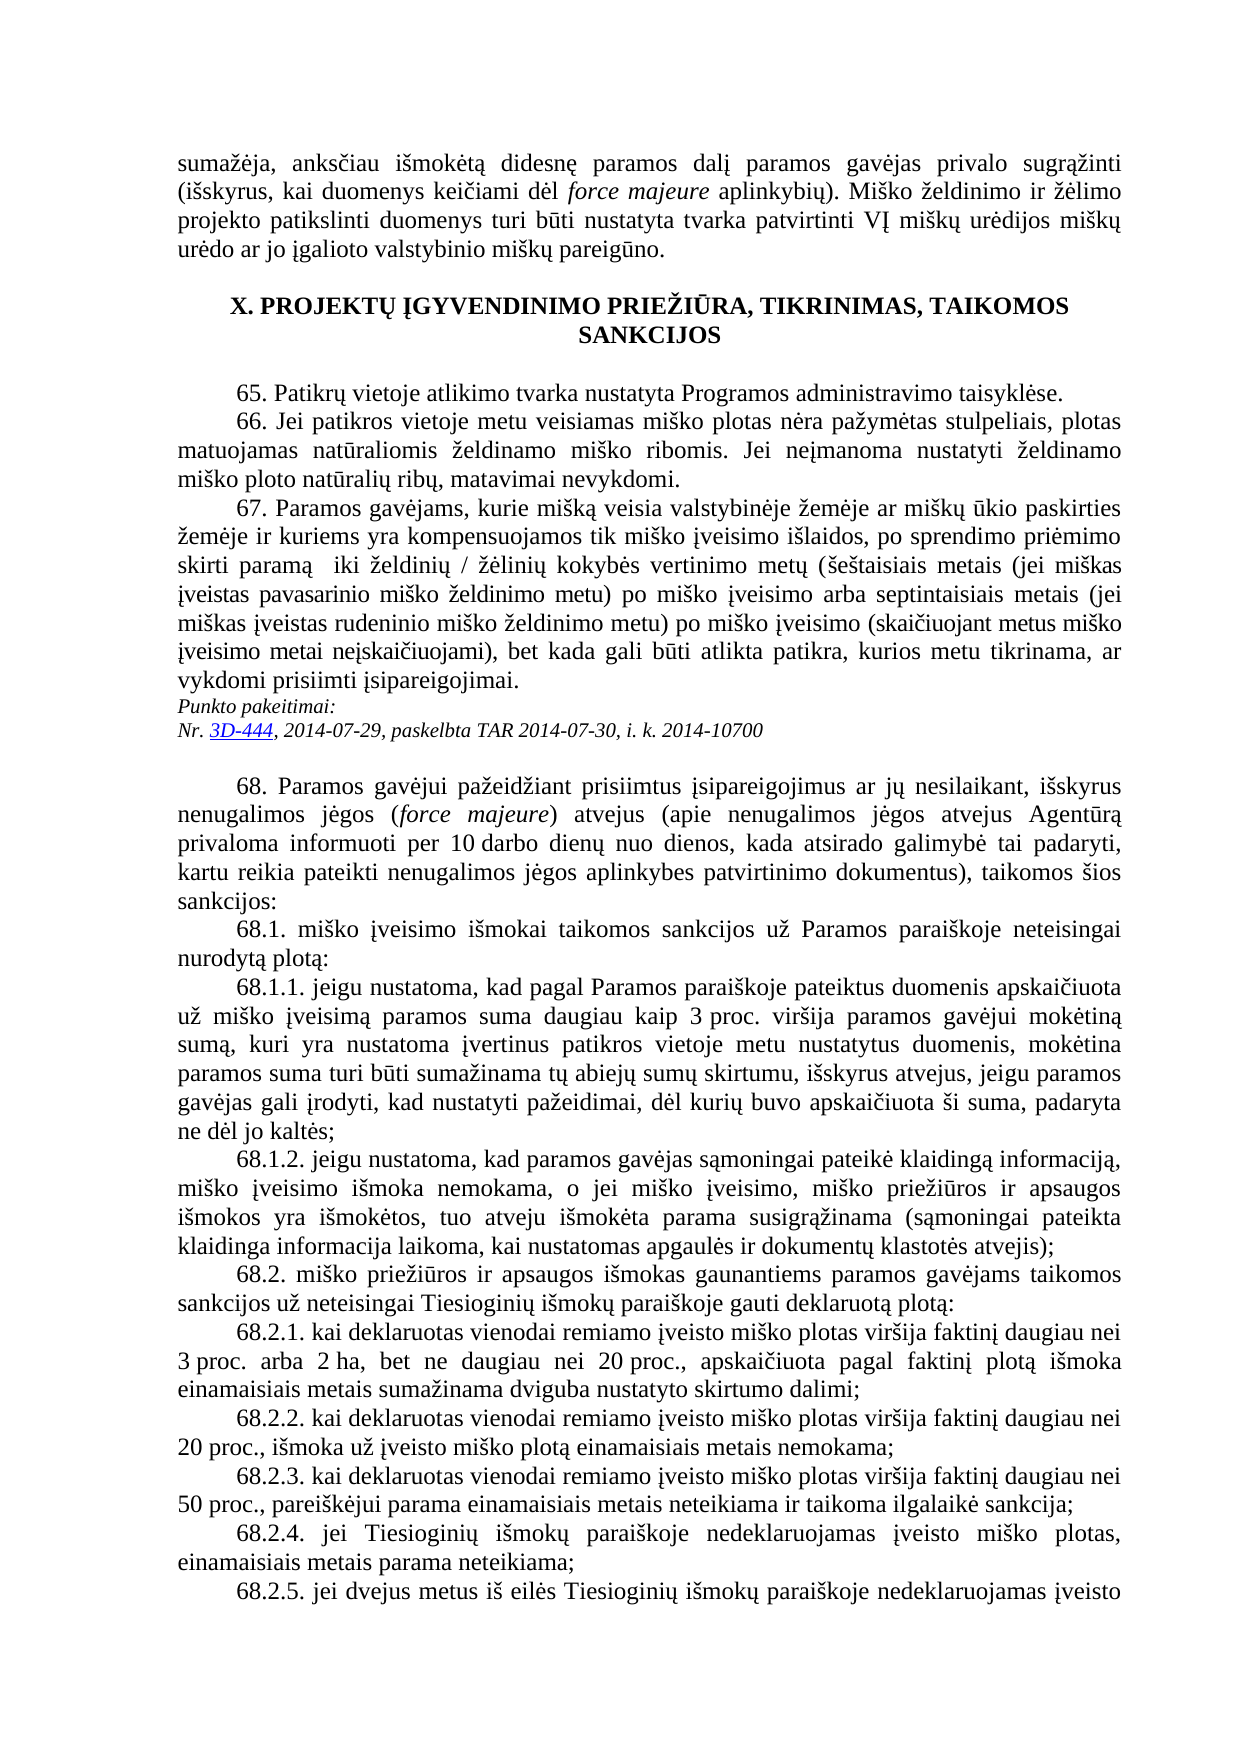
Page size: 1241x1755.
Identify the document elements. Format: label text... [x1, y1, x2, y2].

text 65. Patikrų vietoje atlikimo tvarka nustatyta Programos administravimo taisyklėse. [177, 378, 1122, 406]
text 68.2.2. kai deklaruotas vienodai remiamo įveisto miško plotas viršija faktinį daugiau nei 20 proc., išmoka už įveisto miško plotą einamaisiais metais nemokama; [177, 1403, 1122, 1461]
text 68.2.5. jei dvejus metus iš eilės Tiesioginių išmokų paraiškoje nedeklaruojamas įveisto [177, 1576, 1122, 1604]
text 68.2.4. jei Tiesioginių išmokų paraiškoje nedeklaruojamas įveisto miško plotas, einamaisiais metais parama neteikiama; [177, 1518, 1122, 1576]
text sumažėja, anksčiau išmokėtą didesnę paramos dalį paramos gavėjas privalo sugrąžinti (išskyrus, kai duomenys keičiami dėl force majeure aplinkybių). Miško želdinimo ir žėlimo projekto patikslinti duomenys turi būti nustatyta tvarka patvirtinti VĮ miškų urėdijos miškų urėdo ar jo įgalioto valstybinio miškų pareigūno. [177, 148, 1122, 263]
text 68.1.1. jeigu nustatoma, kad pagal Paramos paraiškoje pateiktus duomenis apskaičiuota už miško įveisimą paramos suma daugiau kaip 3 proc. viršija paramos gavėjui mokėtiną sumą, kuri yra nustatoma įvertinus patikros vietoje metu nustatytus duomenis, mokėtina paramos suma turi būti sumažinama tų abiejų sumų skirtumu, išskyrus atvejus, jeigu paramos gavėjas gali įrodyti, kad nustatyti pažeidimai, dėl kurių buvo apskaičiuota ši suma, padaryta ne dėl jo kaltės; [177, 972, 1122, 1144]
text 68.1. miško įveisimo išmokai taikomos sankcijos už Paramos paraiškoje neteisingai nurodytą plotą: [177, 914, 1122, 972]
text 67. Paramos gavėjams, kurie mišką veisia valstybinėje žemėje ar miškų ūkio paskirties žemėje ir kuriems yra kompensuojamos tik miško įveisimo išlaidos, po sprendimo priėmimo skirti paramą iki želdinių / žėlinių kokybės vertinimo metų (šeštaisiais metais (jei miškas įveistas pavasarinio miško želdinimo metu) po miško įveisimo arba septintaisiais metais (jei miškas įveistas rudeninio miško želdinimo metu) po miško įveisimo (skaičiuojant metus miško įveisimo metai neįskaičiuojami), bet kada gali būti atlikta patikra, kurios metu tikrinama, ar vykdomi prisiimti įsipareigojimai. [177, 493, 1122, 694]
text 66. Jei patikros vietoje metu veisiamas miško plotas nėra pažymėtas stulpeliais, plotas matuojamas natūraliomis želdinamo miško ribomis. Jei neįmanoma nustatyti želdinamo miško ploto natūralių ribų, matavimai nevykdomi. [177, 406, 1122, 493]
text 68.2. miško priežiūros ir apsaugos išmokas gaunantiems paramos gavėjams taikomos sankcijos už neteisingai Tiesioginių išmokų paraiškoje gauti deklaruotą plotą: [177, 1259, 1122, 1317]
text 68.1.2. jeigu nustatoma, kad paramos gavėjas sąmoningai pateikė klaidingą informaciją, miško įveisimo išmoka nemokama, o jei miško įveisimo, miško priežiūros ir apsaugos išmokos yra išmokėtos, tuo atveju išmokėta parama susigrąžinama (sąmoningai pateikta klaidinga informacija laikoma, kai nustatomas apgaulės ir dokumentų klastotės atvejis); [177, 1144, 1122, 1259]
text 68.2.3. kai deklaruotas vienodai remiamo įveisto miško plotas viršija faktinį daugiau nei 50 proc., pareiškėjui parama einamaisiais metais neteikiama ir taikoma ilgalaikė sankcija; [177, 1461, 1122, 1518]
text 68. Paramos gavėjui pažeidžiant prisiimtus įsipareigojimus ar jų nesilaikant, išskyrus nenugalimos jėgos (force majeure) atvejus (apie nenugalimos jėgos atvejus Agentūrą privaloma informuoti per 10 darbo dienų nuo dienos, kada atsirado galimybė tai padaryti, kartu reikia pateikti nenugalimos jėgos aplinkybes patvirtinimo dokumentus), taikomos šios sankcijos: [177, 771, 1122, 914]
text Nr. 3D-444, 2014-07-29, paskelbta TAR 2014-07-30, i. k. 2014-10700 [177, 718, 1122, 742]
text 68.2.1. kai deklaruotas vienodai remiamo įveisto miško plotas viršija faktinį daugiau nei 3 proc. arba 2 ha, bet ne daugiau nei 20 proc., apskaičiuota pagal faktinį plotą išmoka einamaisiais metais sumažinama dviguba nustatyto skirtumo dalimi; [177, 1317, 1122, 1403]
text Punkto pakeitimai: [177, 694, 1122, 718]
text X. PROJEKTŲ ĮGYVENDINIMO PRIEŽIŪRA, TIKRINIMAS, TAIKOMOS SANKCIJOS [177, 291, 1122, 349]
